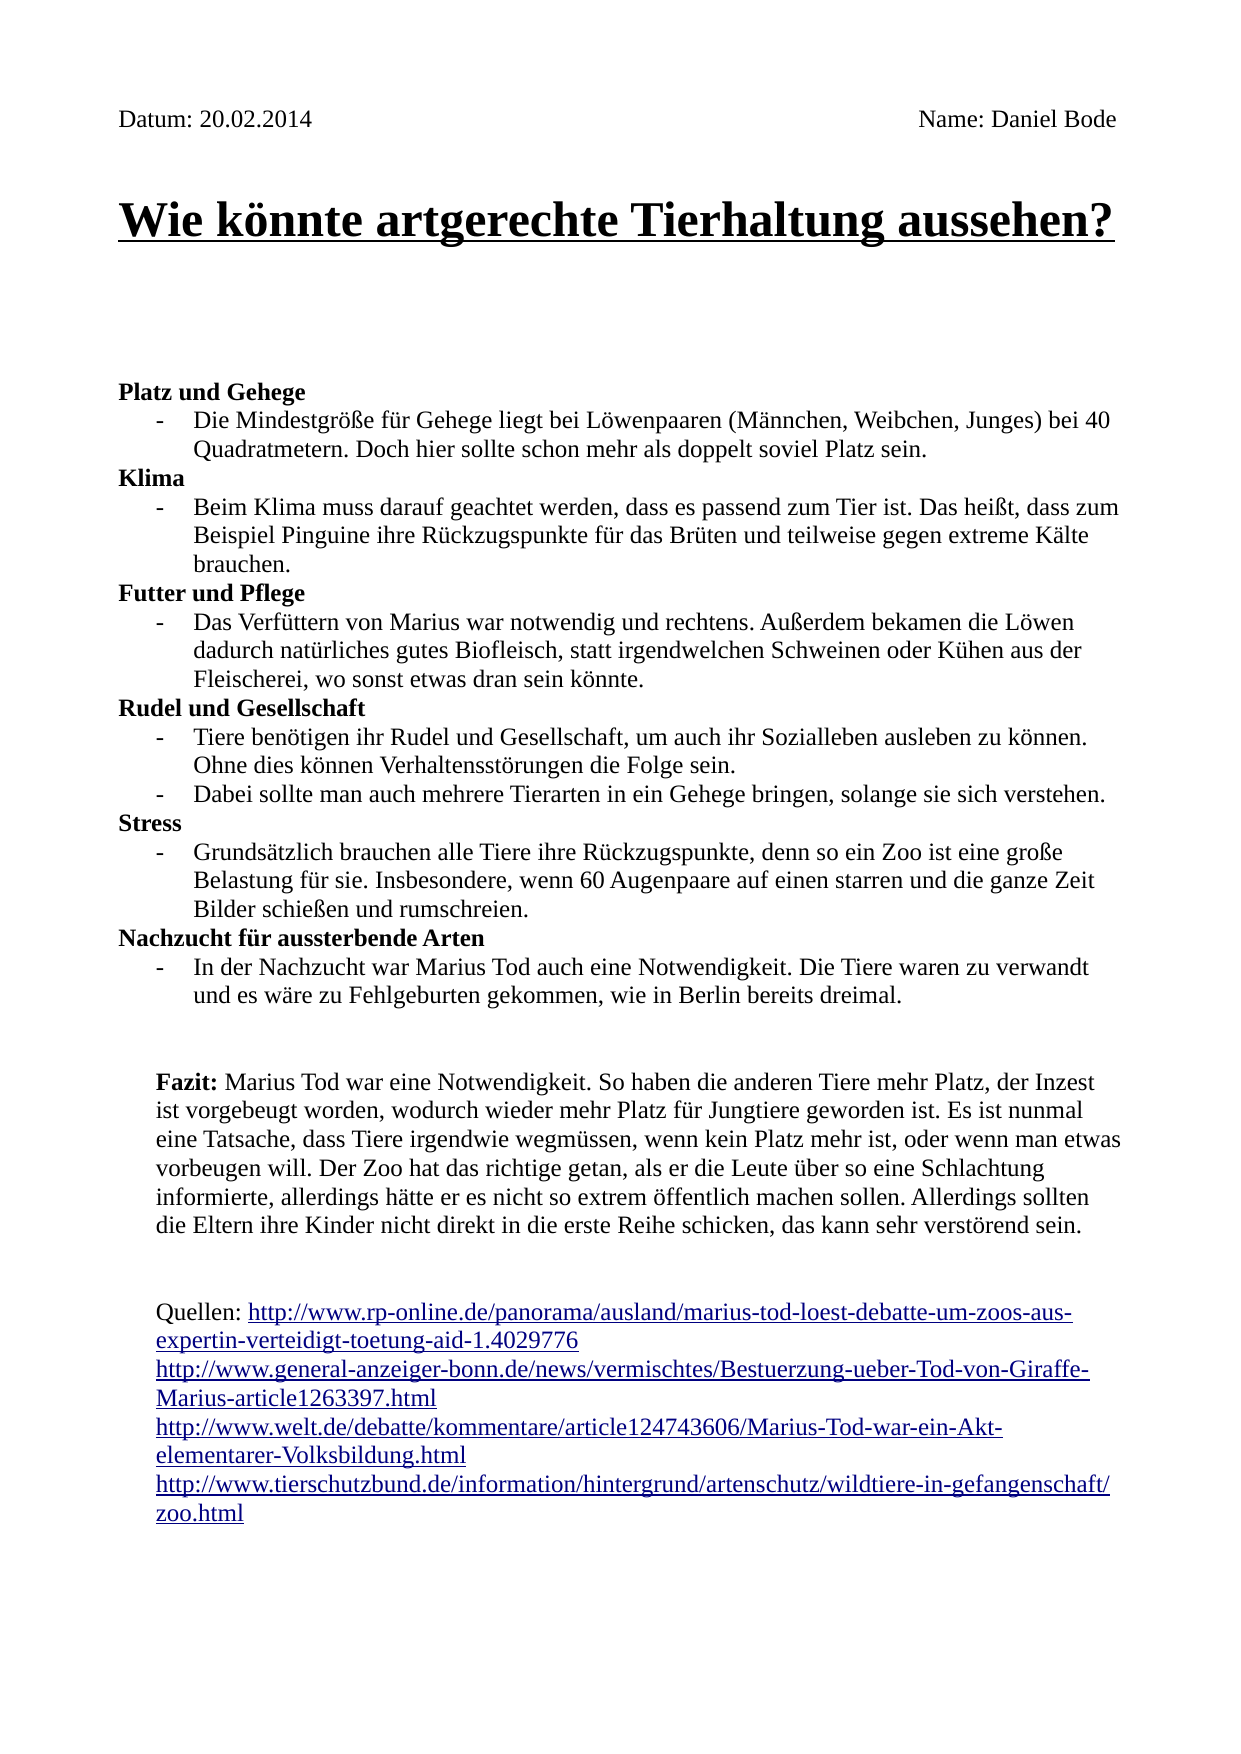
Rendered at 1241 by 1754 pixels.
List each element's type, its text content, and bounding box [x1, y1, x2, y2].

text Wie könnte artgerechte Tierhaltung aussehen? [118, 190, 1122, 247]
list Tiere benötigen ihr Rudel und Gesellschaft, um auch ihr Sozialleben ausleben zu können. Ohne dies können Verhaltensstörungen die Folge sein. [156, 722, 1122, 779]
text http://www.welt.de/debatte/kommentare/article124743606/Marius-Tod-war-ein-Akt-elementarer-Volksbildung.html [156, 1412, 1122, 1469]
list In der Nachzucht war Marius Tod auch eine Notwendigkeit. Die Tiere waren zu verwandt und es wäre zu Fehlgeburten gekommen, wie in Berlin bereits dreimal. [156, 952, 1122, 1009]
text Klima [118, 463, 1122, 492]
list Beim Klima muss darauf geachtet werden, dass es passend zum Tier ist. Das heißt, dass zum Beispiel Pinguine ihre Rückzugspunkte für das Brüten und teilweise gegen extreme Kälte brauchen. [156, 492, 1122, 578]
text Stress [118, 808, 1122, 837]
text http://www.tierschutzbund.de/information/hintergrund/artenschutz/wildtiere-in-gefangenschaft/zoo.html [156, 1469, 1122, 1527]
list Grundsätzlich brauchen alle Tiere ihre Rückzugspunkte, denn so ein Zoo ist eine große Belastung für sie. Insbesondere, wenn 60 Augenpaare auf einen starren und die ganze Zeit Bilder schießen und rumschreien. [156, 837, 1122, 923]
text Quellen: http://www.rp-online.de/panorama/ausland/marius-tod-loest-debatte-um-zoos-aus-expertin-verteidigt-toetung-aid-1.4029776 [156, 1297, 1122, 1354]
text http://www.general-anzeiger-bonn.de/news/vermischtes/Bestuerzung-ueber-Tod-von-Giraffe-Marius-article1263397.html [156, 1354, 1122, 1412]
text Fazit: Marius Tod war eine Notwendigkeit. So haben die anderen Tiere mehr Platz, der Inzest ist vorgebeugt worden, wodurch wieder mehr Platz für Jungtiere geworden ist. Es ist nunmal eine Tatsache, dass Tiere irgendwie wegmüssen, wenn kein Platz mehr ist, oder wenn man etwas vorbeugen will. Der Zoo hat das richtige getan, als er die Leute über so eine Schlachtung informierte, allerdings hätte er es nicht so extrem öffentlich machen sollen. Allerdings sollten die Eltern ihre Kinder nicht direkt in die erste Reihe schicken, das kann sehr verstörend sein. [156, 1067, 1122, 1239]
list Das Verfüttern von Marius war notwendig und rechtens. Außerdem bekamen die Löwen dadurch natürliches gutes Biofleisch, statt irgendwelchen Schweinen oder Kühen aus der Fleischerei, wo sonst etwas dran sein könnte. [156, 607, 1122, 693]
text Futter und Pflege [118, 578, 1122, 607]
list Die Mindestgröße für Gehege liegt bei Löwenpaaren (Männchen, Weibchen, Junges) bei 40 Quadratmetern. Doch hier sollte schon mehr als doppelt soviel Platz sein. [156, 406, 1122, 463]
text Rudel und Gesellschaft [118, 693, 1122, 722]
text Platz und Gehege [118, 377, 1122, 406]
list Dabei sollte man auch mehrere Tierarten in ein Gehege bringen, solange sie sich verstehen. [156, 779, 1122, 808]
text Nachzucht für aussterbende Arten [118, 923, 1122, 952]
